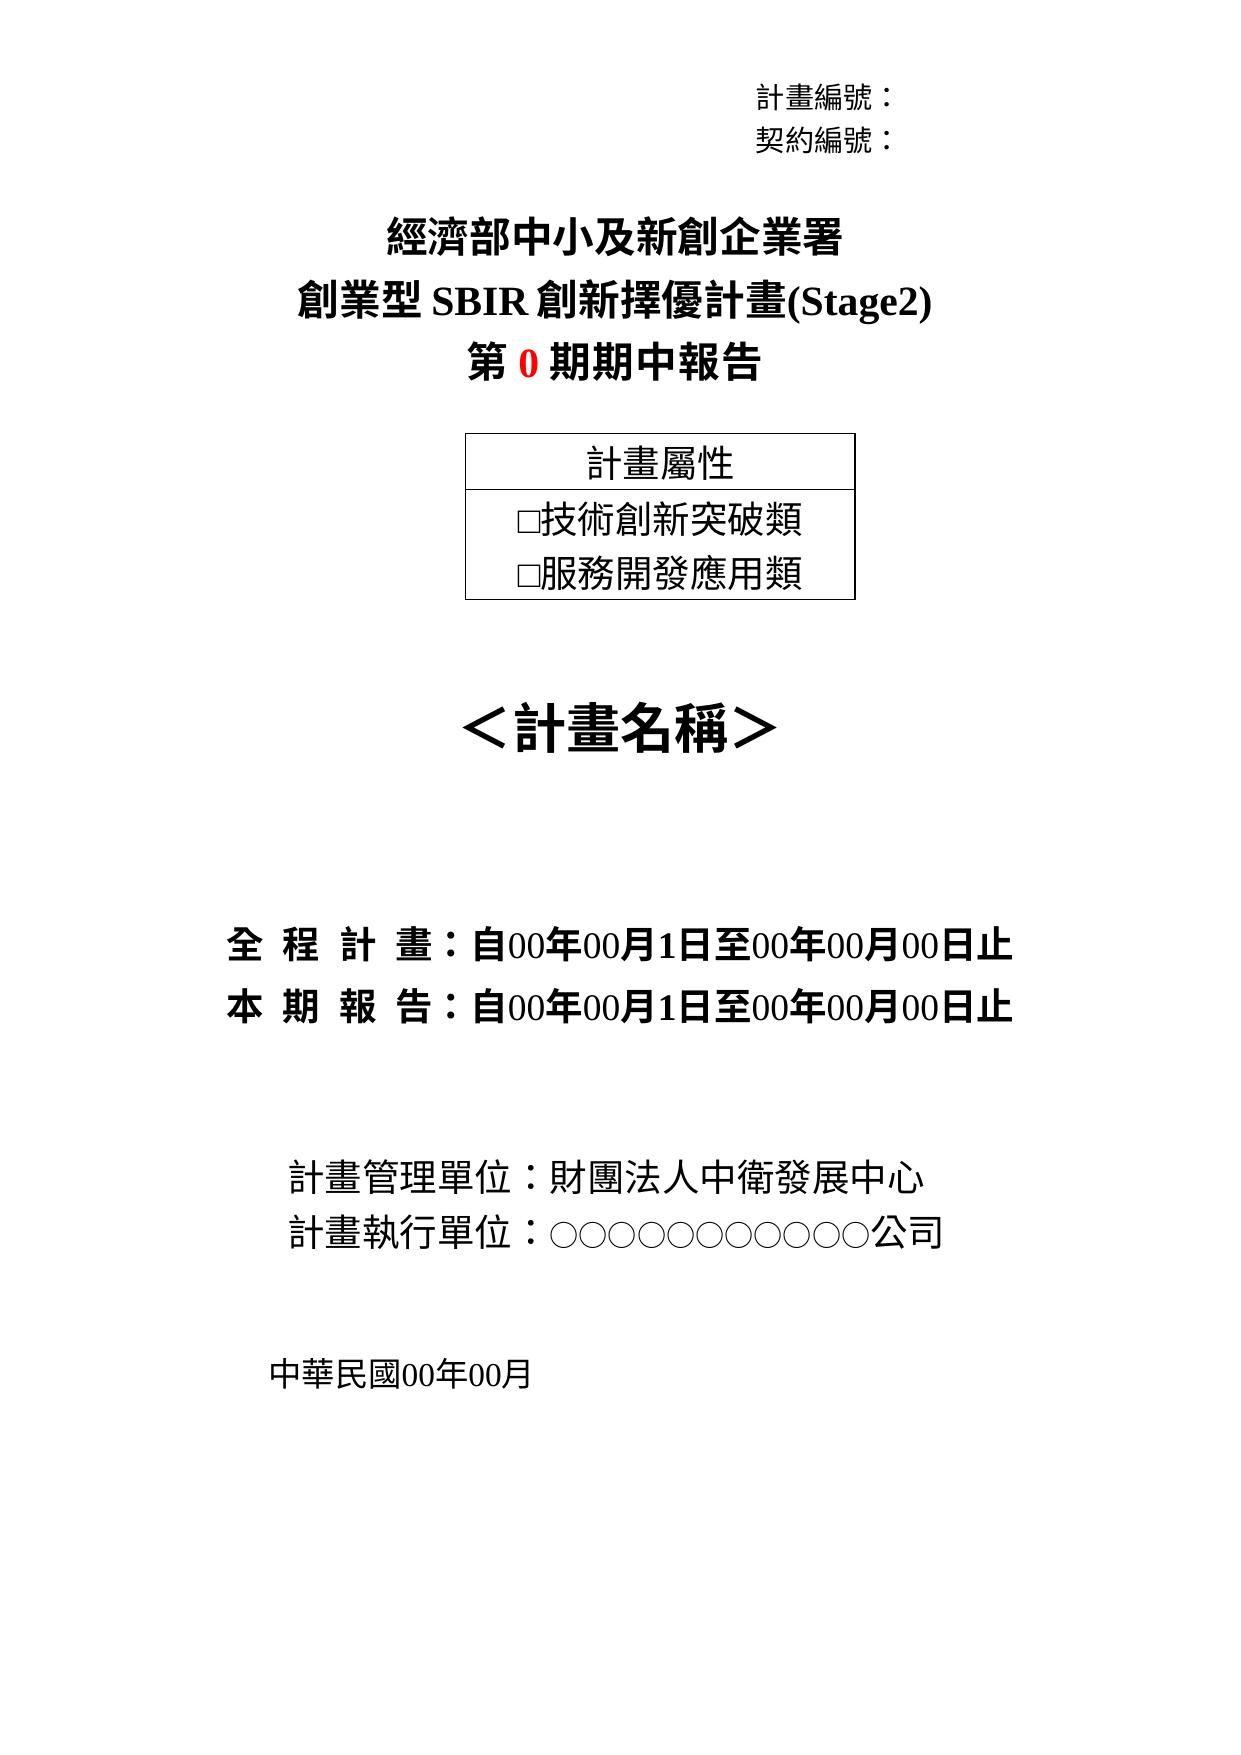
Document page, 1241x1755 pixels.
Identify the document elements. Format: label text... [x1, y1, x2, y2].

text ＜計畫名稱＞ [118, 686, 1122, 764]
text 計畫管理單位：財團法人中衛發展中心 [287, 1148, 1122, 1202]
text 經濟部中小及新創企業署 [118, 203, 1112, 265]
text 創業型SBIR創新擇優計畫(Stage2) [118, 265, 1112, 328]
subtitle 計畫編號： [756, 75, 1122, 117]
text 本 期 報 告：自00年00月1日至00年00月00日止 [118, 971, 1122, 1033]
table_header 計畫屬性 [466, 434, 854, 489]
text 中華民國00年00月 [231, 1348, 962, 1396]
table_cell □技術創新突破類 □服務開發應用類 [466, 490, 854, 599]
text 全 程 計 畫：自00年00月1日至00年00月00日止 [118, 908, 1122, 971]
text 計畫執行單位：○○○○○○○○○○○公司 [118, 1202, 1122, 1257]
text 第0期期中報告 [118, 328, 1112, 390]
subtitle 契約編號： [756, 117, 1122, 159]
